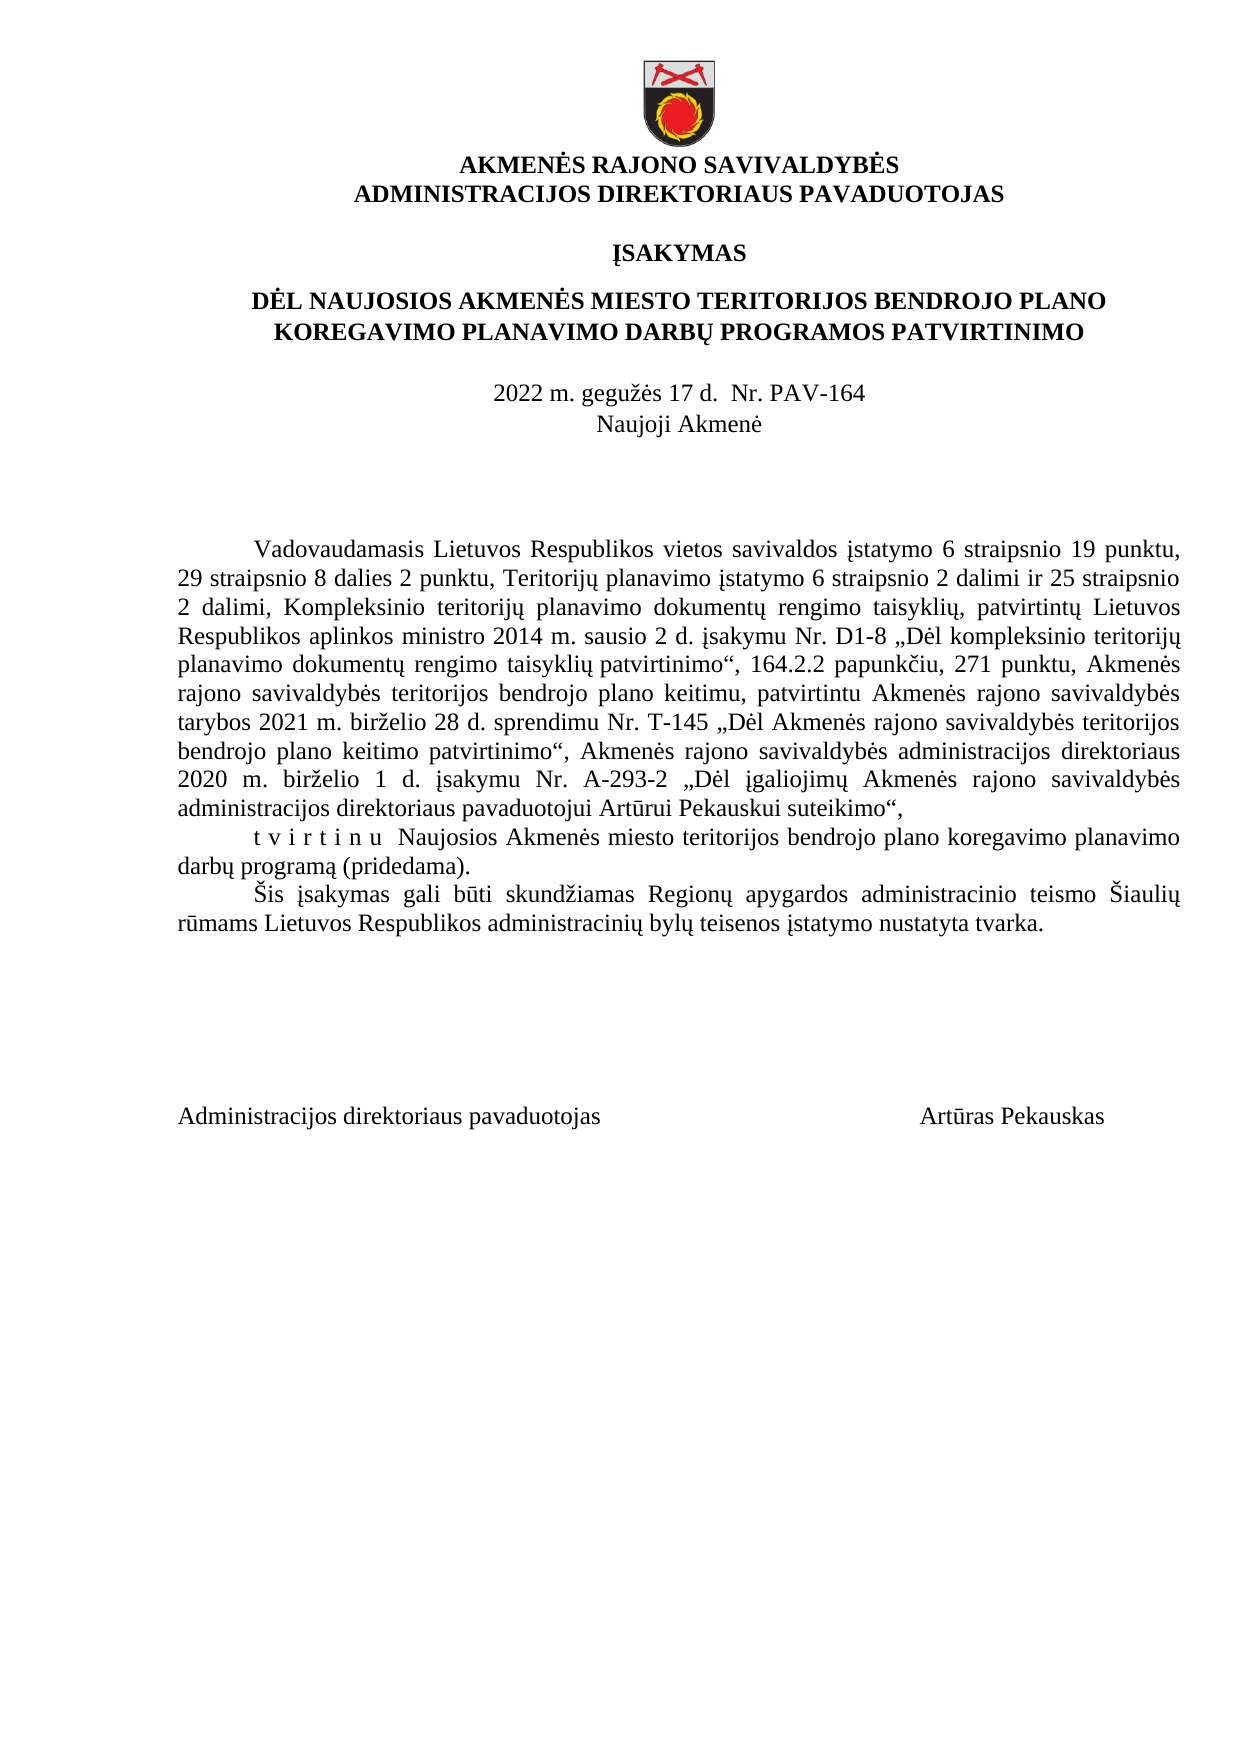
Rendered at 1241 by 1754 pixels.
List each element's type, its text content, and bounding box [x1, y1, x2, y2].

text AKMENĖS RAJONO SAVIVALDYBĖS [177, 150, 1181, 179]
text Šis įsakymas gali būti skundžiamas Regionų apygardos administracinio teismo Šiaulių rūmams Lietuvos Respublikos administracinių bylų teisenos įstatymo nustatyta tvarka. [177, 879, 1181, 937]
text Administracijos direktoriaus pavaduotojas Artūras Pekauskas [177, 1101, 1181, 1130]
text Naujoji Akmenė [177, 409, 1181, 437]
text Vadovaudamasis Lietuvos Respublikos vietos savivaldos įstatymo 6 straipsnio 19 punktu, 29 straipsnio 8 dalies 2 punktu, Teritorijų planavimo įstatymo 6 straipsnio 2 dalimi ir 25 straipsnio 2 dalimi, Kompleksinio teritorijų planavimo dokumentų rengimo taisyklių, patvirtintų Lietuvos Respublikos aplinkos ministro 2014 m. sausio 2 d. įsakymu Nr. D1-8 „Dėl kompleksinio teritorijų planavimo dokumentų rengimo taisyklių patvirtinimo“, 164.2.2 papunkčiu, 271 punktu, Akmenės rajono savivaldybės teritorijos bendrojo plano keitimu, patvirtintu Akmenės rajono savivaldybės tarybos 2021 m. birželio 28 d. sprendimu Nr. T-145 „Dėl Akmenės rajono savivaldybės teritorijos bendrojo plano keitimo patvirtinimo“, Akmenės rajono savivaldybės administracijos direktoriaus 2020 m. birželio 1 d. įsakymu Nr. A-293-2 „Dėl įgaliojimų Akmenės rajono savivaldybės administracijos direktoriaus pavaduotojui Artūrui Pekauskui suteikimo“, [177, 534, 1181, 822]
text 2022 m. gegužės 17 d. Nr. PAV-164 [177, 378, 1181, 407]
text t v i r t i n u Naujosios Akmenės miesto teritorijos bendrojo plano koregavimo planavimo darbų programą (pridedama). [177, 822, 1181, 879]
text ĮSAKYMAS [177, 238, 1181, 267]
text DĖL NAUJOSIOS AKMENĖS MIESTO TERITORIJOS BENDROJO PLANO KOREGAVIMO PLANAVIMO DARBŲ PROGRAMOS PATVIRTINIMO [177, 286, 1181, 345]
text ADMINISTRACIJOS DIREKTORIAUS PAVADUOTOJAS [177, 179, 1181, 208]
